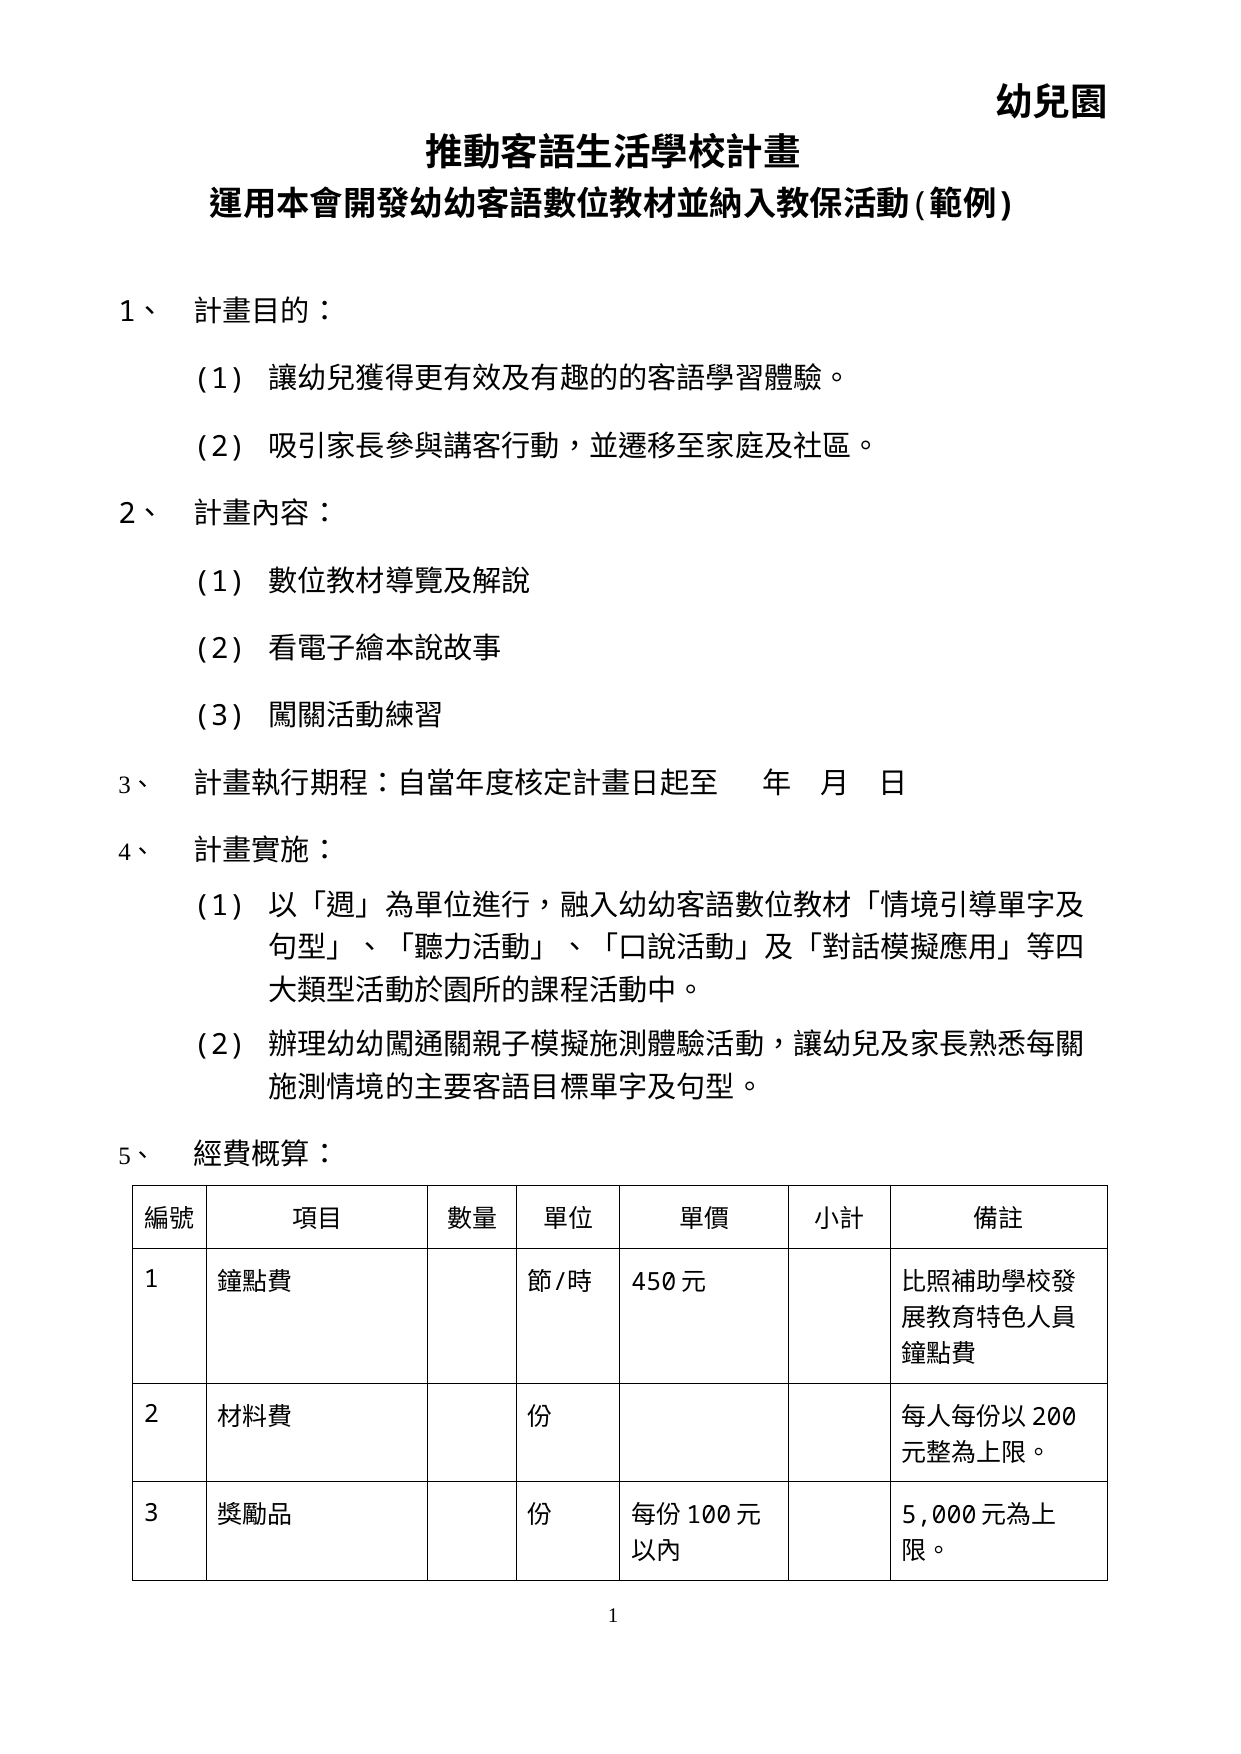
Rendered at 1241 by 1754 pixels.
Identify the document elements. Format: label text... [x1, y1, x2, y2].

table_cell [620, 1384, 788, 1481]
table_cell [428, 1384, 516, 1481]
table_header 單位 [517, 1186, 619, 1248]
text 推動客語生活學校計畫 [118, 125, 1107, 175]
table_header 項目 [207, 1186, 427, 1248]
table_cell [789, 1384, 890, 1481]
table_cell [428, 1249, 516, 1382]
table_cell 獎勵品 [207, 1482, 427, 1579]
list 經費概算： [118, 1131, 1107, 1173]
text 幼兒園 [118, 75, 1107, 125]
list 讓幼兒獲得更有效及有趣的的客語學習體驗。 [193, 355, 1107, 397]
table_cell 每份100元以內 [620, 1482, 788, 1579]
table_cell 450元 [620, 1249, 788, 1382]
table_header 單價 [620, 1186, 788, 1248]
table_cell [789, 1249, 890, 1382]
table_header 備註 [891, 1186, 1107, 1248]
table_cell 1 [133, 1249, 206, 1382]
table_cell 每人每份以200元整為上限。 [891, 1384, 1107, 1481]
table_header 數量 [428, 1186, 516, 1248]
list 計畫執行期程：自當年度核定計畫日起至 年 月 日 [118, 759, 1107, 802]
table_cell [428, 1482, 516, 1579]
text 運用本會開發幼幼客語數位教材並納入教保活動(範例) [118, 175, 1107, 225]
table_cell 2 [133, 1384, 206, 1481]
table_cell 份 [517, 1482, 619, 1579]
table_cell 鐘點費 [207, 1249, 427, 1382]
list 看電子繪本說故事 [193, 624, 1107, 667]
list 計畫目的： [118, 287, 1107, 330]
table_header 編號 [133, 1186, 206, 1248]
list 闖關活動練習 [193, 692, 1107, 734]
table_cell 份 [517, 1384, 619, 1481]
list 吸引家長參與講客行動，並遷移至家庭及社區。 [193, 422, 1107, 465]
table_cell 3 [133, 1482, 206, 1579]
list 計畫內容： [118, 490, 1107, 532]
list 辦理幼幼闖通關親子模擬施測體驗活動，讓幼兒及家長熟悉每關施測情境的主要客語目標單字及句型。 [193, 1021, 1107, 1106]
table_header 小計 [789, 1186, 890, 1248]
list 數位教材導覽及解說 [193, 557, 1107, 599]
table_cell 比照補助學校發展教育特色人員鐘點費 [891, 1249, 1107, 1382]
table_cell 5,000元為上限。 [891, 1482, 1107, 1579]
list 以「週」為單位進行，融入幼幼客語數位教材「情境引導單字及句型」、「聽力活動」、「口說活動」及「對話模擬應用」等四大類型活動於園所的課程活動中。 [193, 881, 1107, 1008]
list 計畫實施： [118, 827, 1107, 869]
table_cell 材料費 [207, 1384, 427, 1481]
table_cell 節/時 [517, 1249, 619, 1382]
table_cell [789, 1482, 890, 1579]
